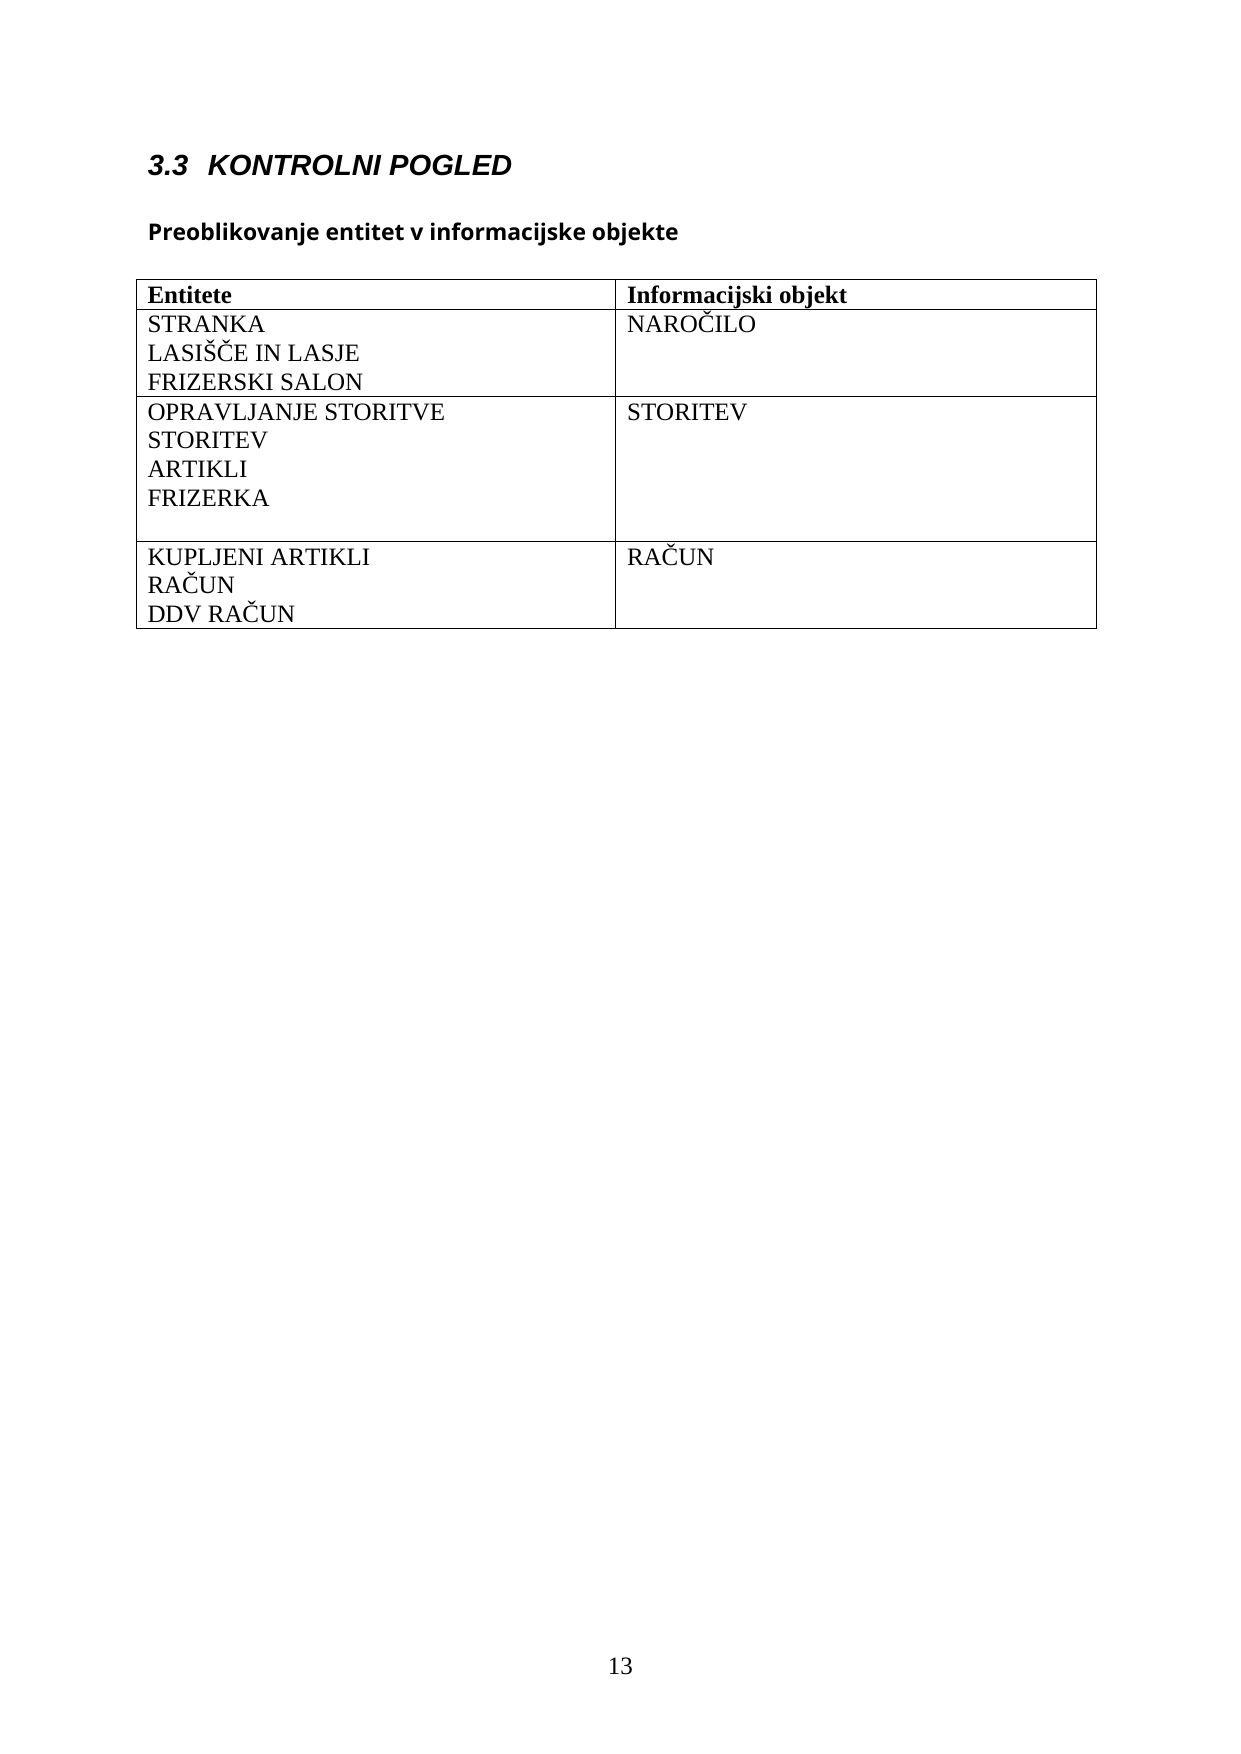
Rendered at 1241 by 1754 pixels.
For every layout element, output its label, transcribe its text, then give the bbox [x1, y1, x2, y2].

table_cell STRANKA LASIŠČE IN LASJE FRIZERSKI SALON [137, 310, 615, 396]
table_cell OPRAVLJANJE STORITVE STORITEV ARTIKLI FRIZERKA [137, 397, 615, 541]
table_cell RAČUN [616, 542, 1096, 628]
text Preoblikovanje entitet v informacijske objekte [148, 216, 1092, 247]
table_cell STORITEV [616, 397, 1096, 541]
table_header Entitete [137, 280, 615, 308]
table_header Informacijski objekt [616, 280, 1096, 308]
table_cell NAROČILO [616, 310, 1096, 396]
subtitle KONTROLNI POGLED [148, 148, 1092, 181]
table_cell KUPLJENI ARTIKLI RAČUN DDV RAČUN [137, 542, 615, 628]
